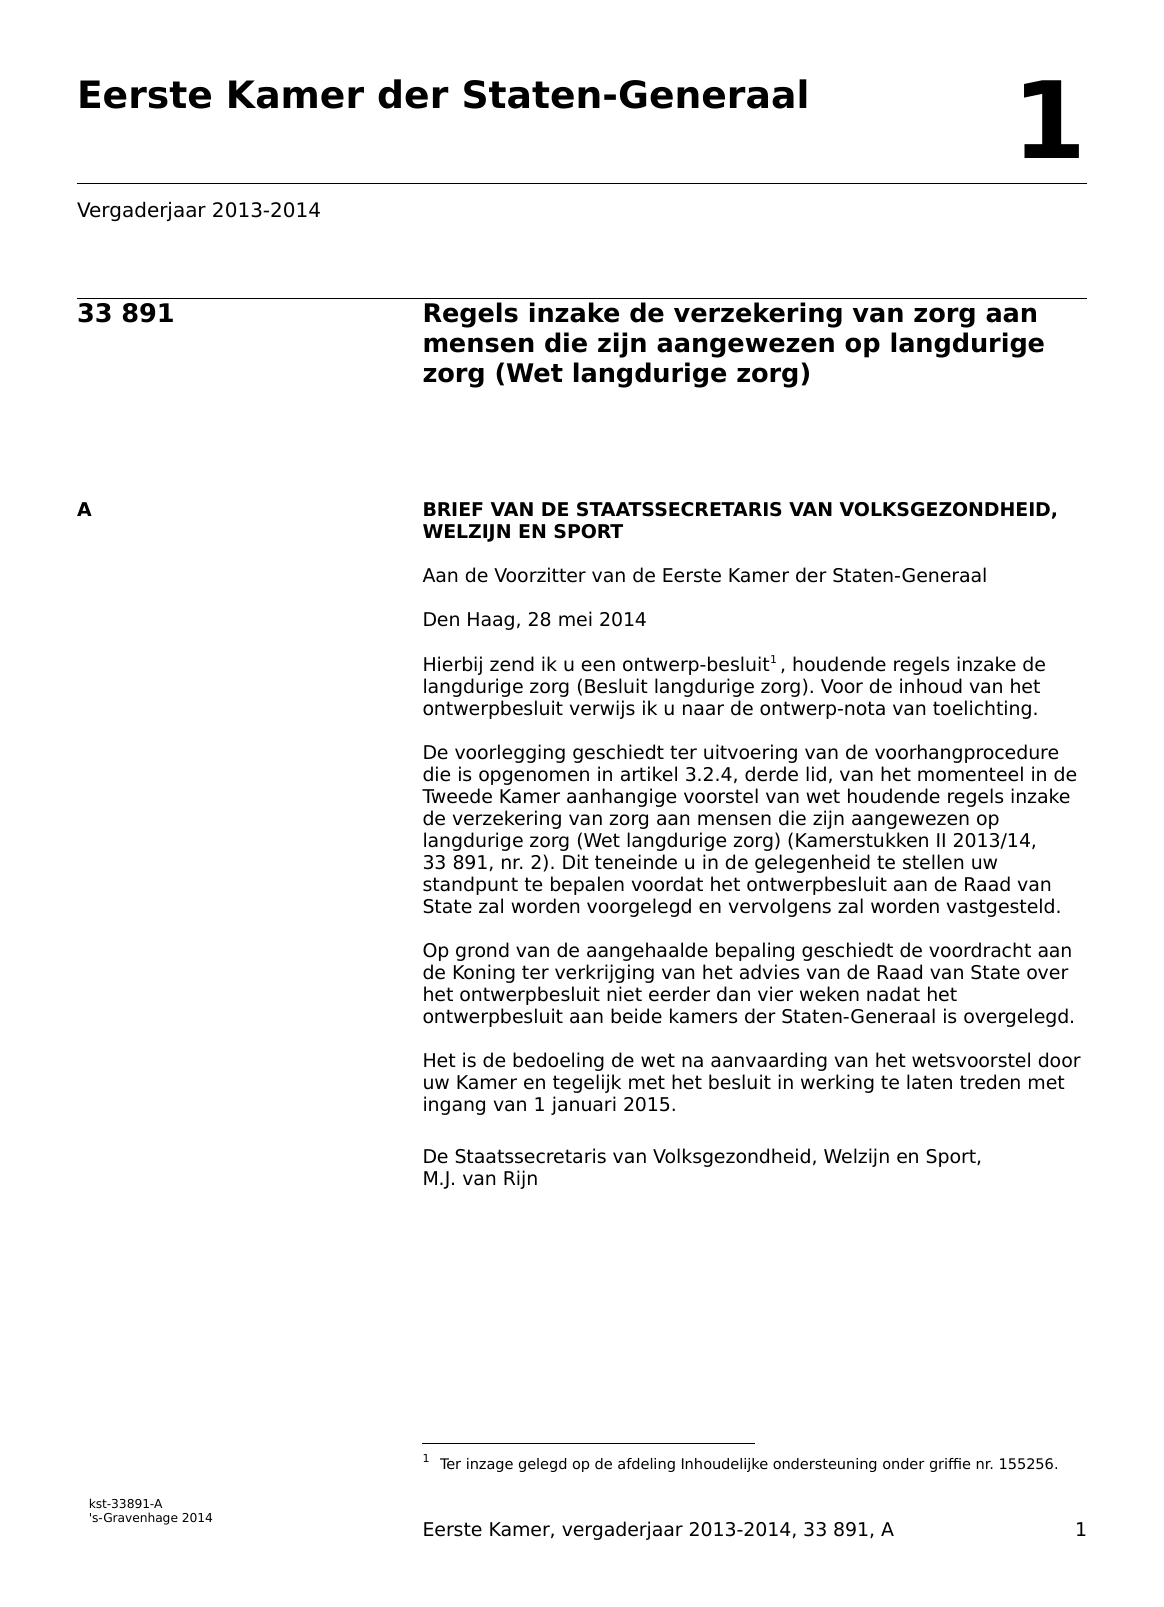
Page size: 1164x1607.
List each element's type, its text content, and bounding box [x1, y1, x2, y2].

text Het is de bedoeling de wet na aanvaarding van het wetsvoorstel door uw Kamer en tegelijk met het besluit in werking te laten treden met ingang van 1 januari 2015. [422, 1050, 1087, 1116]
text De Staatssecretaris van Volksgezondheid, Welzijn en Sport, M.J. van Rijn [422, 1146, 1087, 1190]
text Aan de Voorzitter van de Eerste Kamer der Staten-Generaal [422, 565, 1087, 587]
text De voorlegging geschiedt ter uitvoering van de voorhangprocedure die is opgenomen in artikel 3.2.4, derde lid, van het momenteel in de Tweede Kamer aanhangige voorstel van wet houdende regels inzake de verzekering van zorg aan mensen die zijn aangewezen op langdurige zorg (Wet langdurige zorg) (Kamerstukken II 2013/14, 33 891, nr. 2). Dit teneinde u in de gelegenheid te stellen uw standpunt te bepalen voordat het ontwerpbesluit aan de Raad van State zal worden voorgelegd en vervolgens zal worden vastgesteld. [422, 742, 1087, 917]
text kst-33891-A [88, 1497, 323, 1511]
text Ter inzage gelegd op de afdeling Inhoudelijke ondersteuning onder griffie nr. 155256. [422, 1452, 1087, 1474]
text Hierbij zend ik u een ontwerp-besluit, houdende regels inzake de langdurige zorg (Besluit langdurige zorg). Voor de inhoud van het ontwerpbesluit verwijs ik u naar de ontwerp-nota van toelichting. [422, 653, 1087, 719]
subtitle 33 891 Regels inzake de verzekering van zorg aan mensen die zijn aangewezen op langdurige zorg (Wet langdurige zorg) [77, 299, 1087, 388]
table_header Eerste Kamer der Staten-Generaal [77, 59, 886, 183]
subtitle A BRIEF VAN DE STAATSSECRETARIS VAN VOLKSGEZONDHEID, WELZIJN EN SPORT [77, 499, 1087, 543]
text Den Haag, 28 mei 2014 [422, 609, 1087, 631]
table_header 1 [886, 59, 1087, 183]
text 's-Gravenhage 2014 [88, 1511, 323, 1525]
table_cell Vergaderjaar 2013-2014 [77, 184, 1087, 298]
text Op grond van de aangehaalde bepaling geschiedt de voordracht aan de Koning ter verkrijging van het advies van de Raad van State over het ontwerpbesluit niet eerder dan vier weken nadat het ontwerpbesluit aan beide kamers der Staten-Generaal is overgelegd. [422, 940, 1087, 1028]
